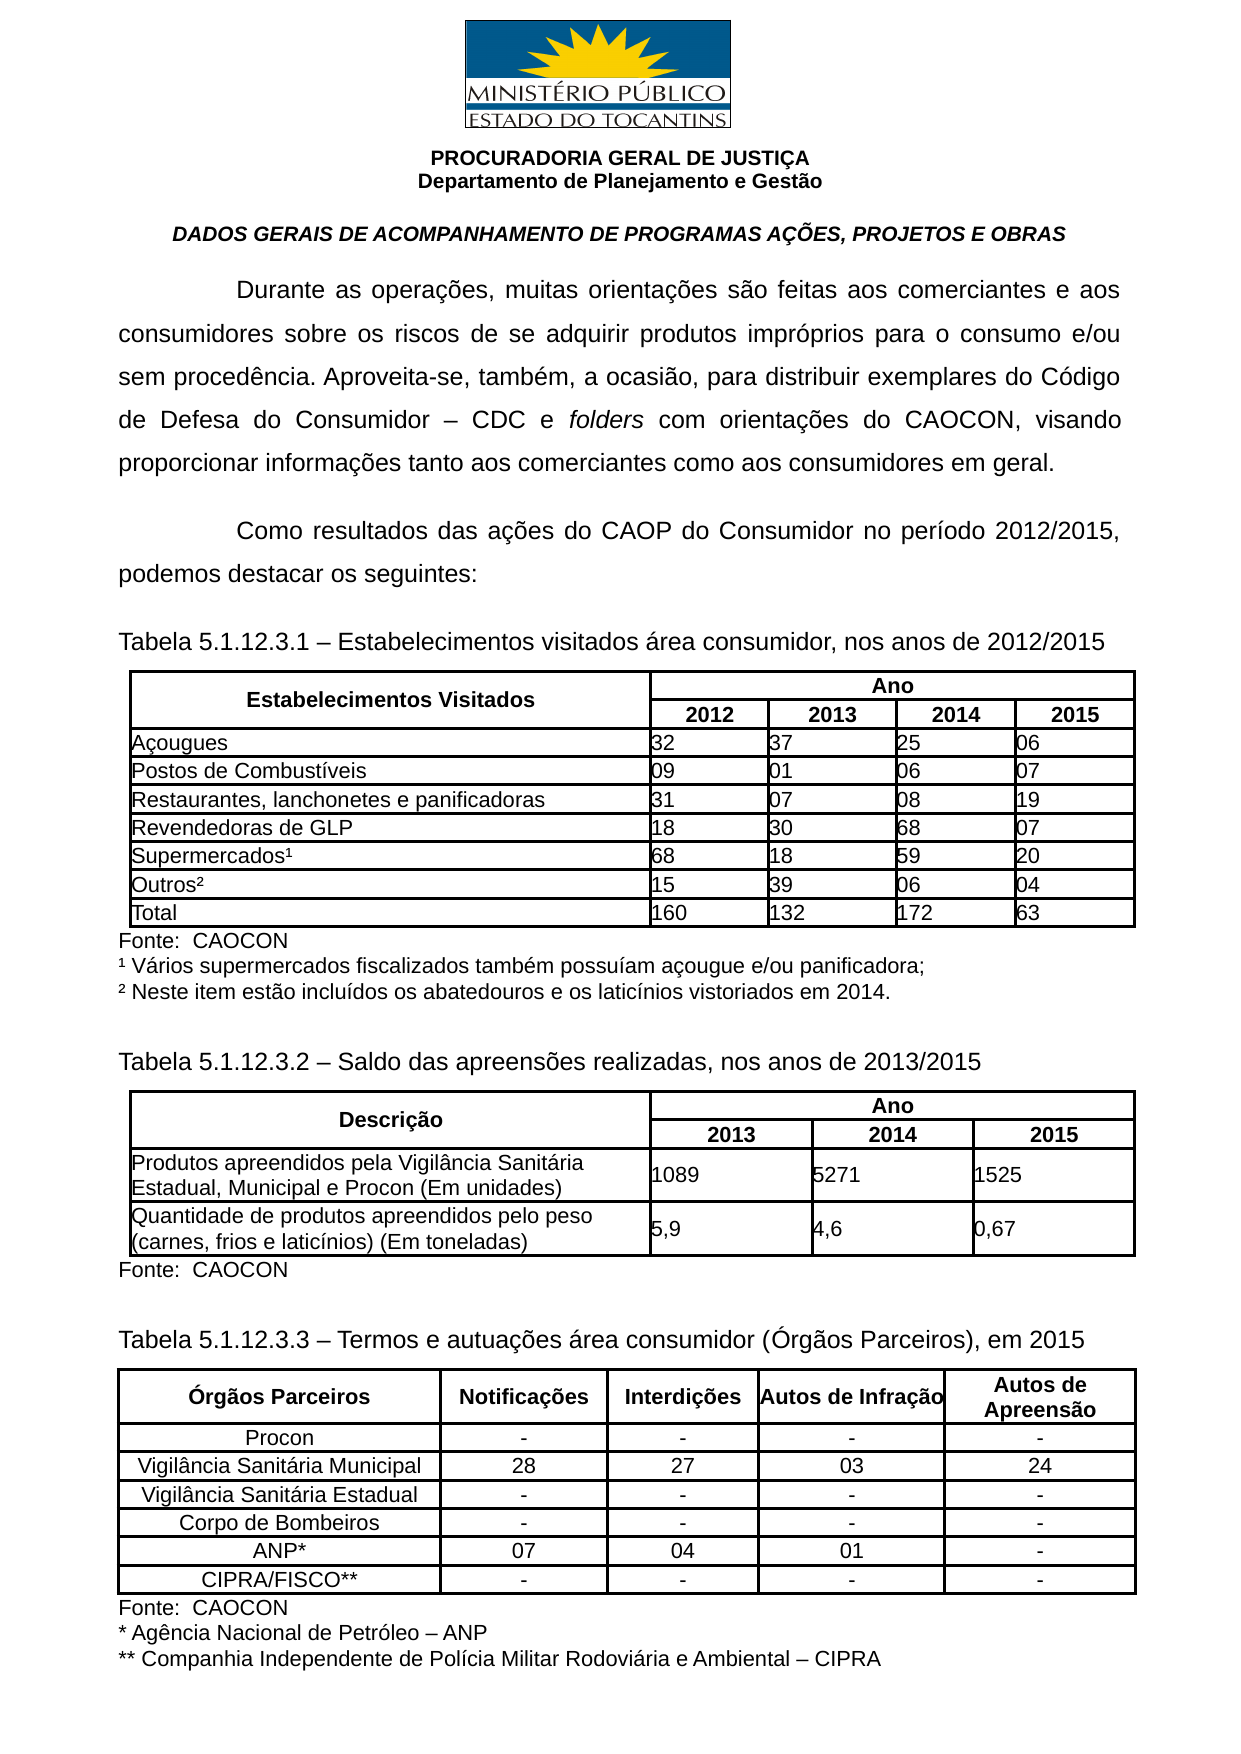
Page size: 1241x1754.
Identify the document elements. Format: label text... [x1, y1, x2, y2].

table_cell 18 [770, 843, 895, 868]
text Fonte: CAOCON [118, 928, 1122, 953]
text Fonte: CAOCON [118, 1257, 1122, 1282]
table_cell 59 [898, 843, 1014, 868]
table_cell 31 [652, 786, 767, 812]
table_cell 68 [652, 843, 767, 868]
table_cell 07 [770, 786, 895, 812]
table_cell Produtos apreendidos pela Vigilância Sanitária Estadual, Municipal e Procon (Em unidades) [132, 1150, 649, 1200]
table_cell 172 [898, 900, 1014, 925]
table_cell - [442, 1482, 606, 1507]
table_cell CIPRA/FISCO** [120, 1567, 439, 1592]
text Tabela 5.1.12.3.1 – Estabelecimentos visitados área consumidor, nos anos de 2012/2015 [118, 627, 1122, 656]
table_cell 32 [652, 730, 767, 755]
table_cell - [609, 1482, 757, 1507]
table_cell 06 [1017, 730, 1133, 755]
table_cell - [760, 1567, 943, 1592]
table_cell ANP* [120, 1538, 439, 1563]
table_cell 39 [770, 871, 895, 897]
table_cell Vigilância Sanitária Municipal [120, 1453, 439, 1478]
text Tabela 5.1.12.3.3 – Termos e autuações área consumidor (Órgãos Parceiros), em 2015 [118, 1325, 1122, 1354]
table_cell - [760, 1482, 943, 1507]
table_cell 37 [770, 730, 895, 755]
table_cell Procon [120, 1425, 439, 1450]
table_cell 30 [770, 815, 895, 840]
table_cell 1525 [975, 1150, 1133, 1200]
table_cell 2015 [975, 1121, 1133, 1147]
picture [466, 21, 730, 127]
table_cell 04 [1017, 871, 1133, 897]
table_cell - [609, 1510, 757, 1535]
table_cell 09 [652, 758, 767, 783]
table_cell 01 [770, 758, 895, 783]
table_cell 2014 [898, 701, 1014, 727]
text Durante as operações, muitas orientações são feitas aos comerciantes e aos consumidores sobre os riscos de se adquirir produtos impróprios para o consumo e/ou sem procedência. Aproveita-se, também, a ocasião, para distribuir exemplares do Código de Defesa do Consumidor – CDC e folders com orientações do CAOCON, visando proporcionar informações tanto aos comerciantes como aos consumidores em geral. [118, 275, 1122, 477]
table_cell 160 [652, 900, 767, 925]
table_header Autos de Apreensão [946, 1371, 1134, 1422]
table_cell Quantidade de produtos apreendidos pelo peso (carnes, frios e laticínios) (Em toneladas) [132, 1203, 649, 1254]
table_cell 132 [770, 900, 895, 925]
text Fonte: CAOCON [118, 1595, 1122, 1620]
table_cell 2012 [652, 701, 767, 727]
table_cell 2013 [652, 1121, 811, 1147]
table_cell - [760, 1510, 943, 1535]
text Como resultados das ações do CAOP do Consumidor no período 2012/2015, podemos destacar os seguintes: [118, 516, 1122, 588]
text ¹ Vários supermercados fiscalizados também possuíam açougue e/ou panificadora; [118, 953, 1122, 978]
text ² Neste item estão incluídos os abatedouros e os laticínios vistoriados em 2014. [118, 978, 1122, 1004]
table_cell Vigilância Sanitária Estadual [120, 1482, 439, 1507]
table_cell 0,67 [975, 1203, 1133, 1254]
table_cell 2013 [770, 701, 895, 727]
table_cell 01 [760, 1538, 943, 1563]
table_cell - [442, 1510, 606, 1535]
table_cell - [442, 1567, 606, 1592]
table_cell 25 [898, 730, 1014, 755]
table_cell 04 [609, 1538, 757, 1563]
table_cell 06 [898, 758, 1014, 783]
table_cell Açougues [132, 730, 649, 755]
table_cell 07 [442, 1538, 606, 1563]
table_cell 28 [442, 1453, 606, 1478]
table_cell Supermercados¹ [132, 843, 649, 868]
table_cell Revendedoras de GLP [132, 815, 649, 840]
table_cell 63 [1017, 900, 1133, 925]
table_cell - [946, 1538, 1134, 1563]
table_cell - [946, 1482, 1134, 1507]
table_cell 2014 [814, 1121, 972, 1147]
table_cell 20 [1017, 843, 1133, 868]
text Tabela 5.1.12.3.2 – Saldo das apreensões realizadas, nos anos de 2013/2015 [118, 1047, 1122, 1076]
table_header Órgãos Parceiros [120, 1371, 439, 1422]
table_cell 24 [946, 1453, 1134, 1478]
table_cell 07 [1017, 758, 1133, 783]
table_header Descrição [132, 1093, 649, 1147]
table_cell 19 [1017, 786, 1133, 812]
table_header Ano [652, 673, 1133, 698]
table_cell 06 [898, 871, 1014, 897]
table_cell Outros² [132, 871, 649, 897]
table_cell Total [132, 900, 649, 925]
table_cell 5,9 [652, 1203, 811, 1254]
table_cell 08 [898, 786, 1014, 812]
table_cell - [609, 1425, 757, 1450]
text ** Companhia Independente de Polícia Militar Rodoviária e Ambiental – CIPRA [118, 1645, 1122, 1671]
table_cell 18 [652, 815, 767, 840]
table_header Autos de Infração [760, 1371, 943, 1422]
table_cell - [946, 1425, 1134, 1450]
table_cell 1089 [652, 1150, 811, 1200]
table_cell - [946, 1567, 1134, 1592]
table_cell - [760, 1425, 943, 1450]
table_cell Corpo de Bombeiros [120, 1510, 439, 1535]
table_cell Restaurantes, lanchonetes e panificadoras [132, 786, 649, 812]
table_header Interdições [609, 1371, 757, 1422]
table_cell - [609, 1567, 757, 1592]
text * Agência Nacional de Petróleo – ANP [118, 1620, 1122, 1645]
table_cell 68 [898, 815, 1014, 840]
table_cell 07 [1017, 815, 1133, 840]
table_header Ano [652, 1093, 1133, 1118]
table_cell 4,6 [814, 1203, 972, 1254]
table_cell 5271 [814, 1150, 972, 1200]
table_cell - [946, 1510, 1134, 1535]
table_cell 2015 [1017, 701, 1133, 727]
table_header Notificações [442, 1371, 606, 1422]
table_header Estabelecimentos Visitados [132, 673, 649, 727]
table_cell 03 [760, 1453, 943, 1478]
table_cell 27 [609, 1453, 757, 1478]
table_cell 15 [652, 871, 767, 897]
table_cell Postos de Combustíveis [132, 758, 649, 783]
table_cell - [442, 1425, 606, 1450]
